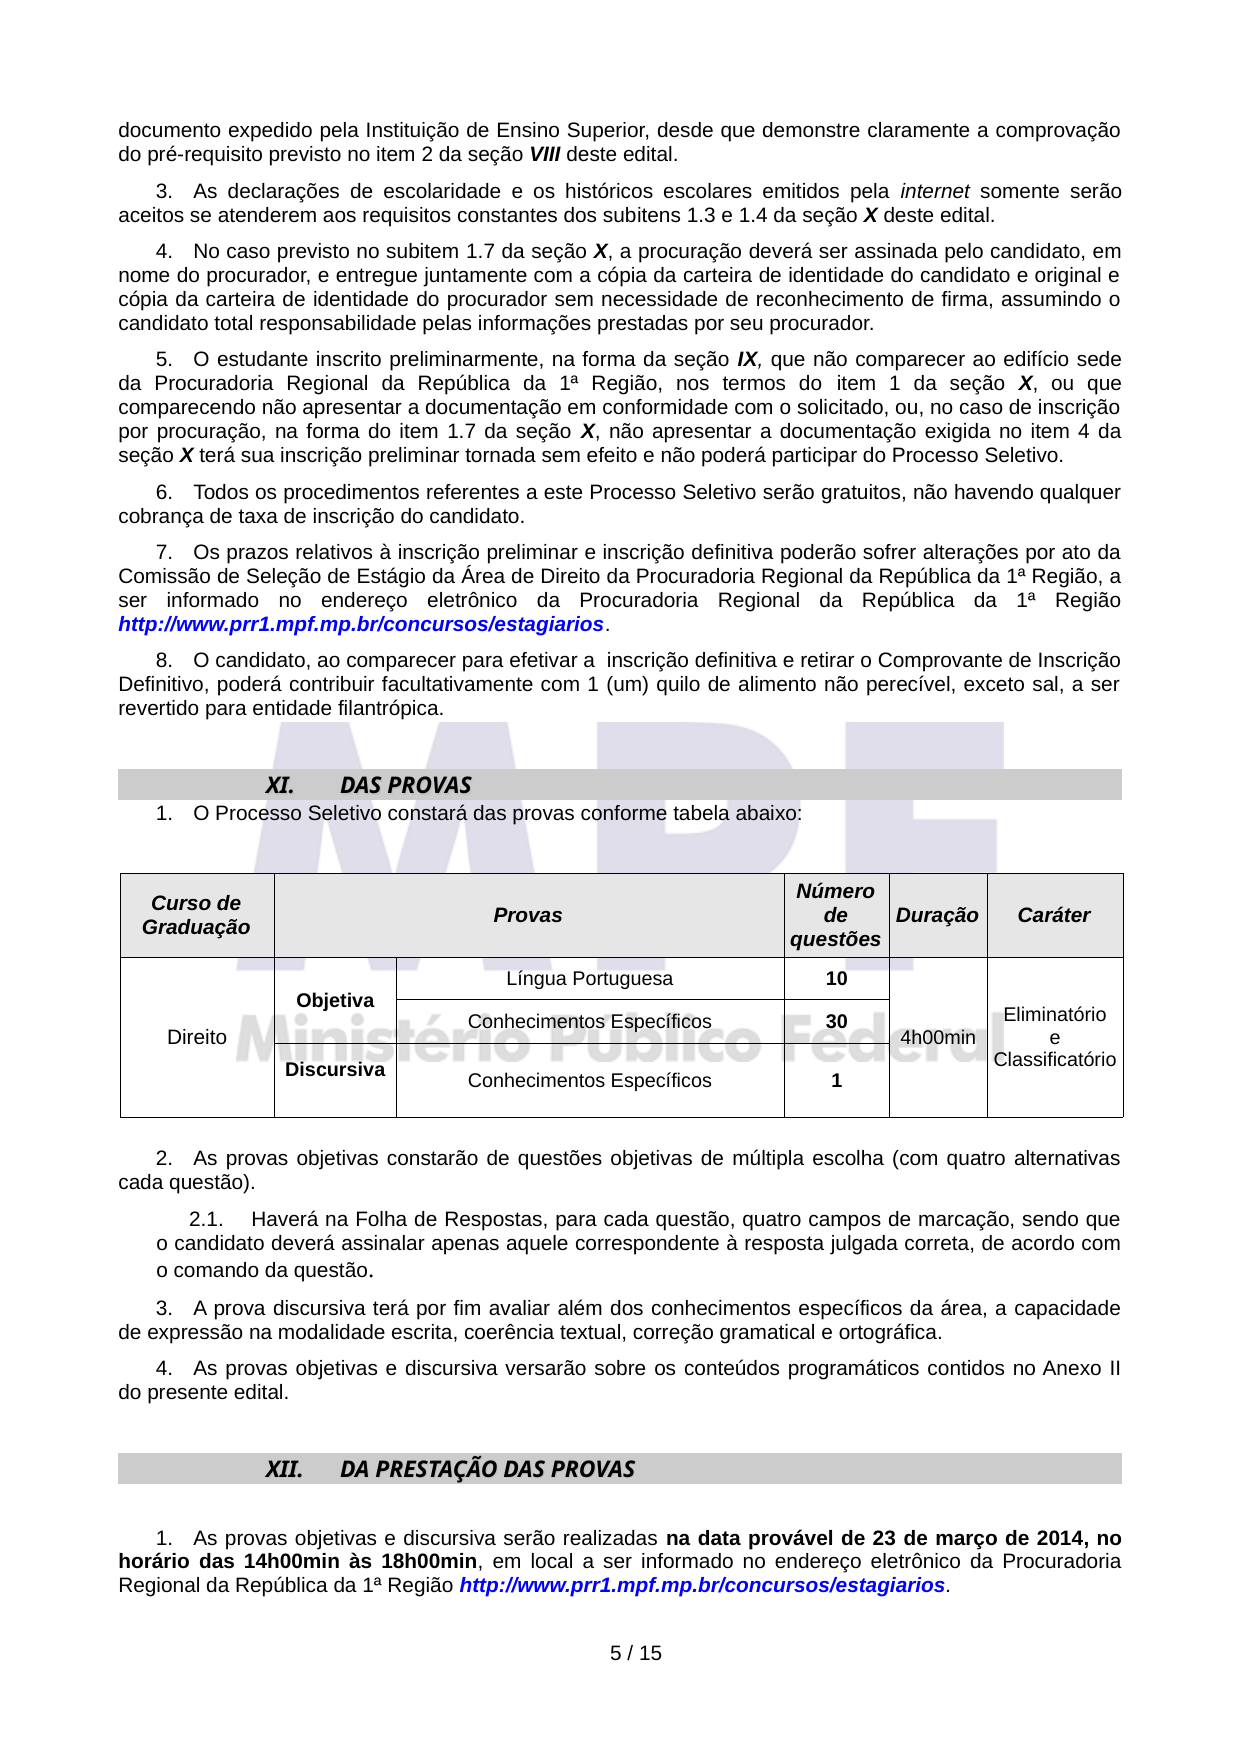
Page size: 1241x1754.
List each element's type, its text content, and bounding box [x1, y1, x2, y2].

list Haverá na Folha de Respostas, para cada questão, quatro campos de marcação, sendo que o candidato deverá assinalar apenas aquele correspondente à resposta julgada correta, de acordo com o comando da questão. [156, 1206, 1122, 1283]
table_cell Objetiva [275, 958, 396, 1043]
list A prova discursiva terá por fim avaliar além dos conhecimentos específicos da área, a capacidade de expressão na modalidade escrita, coerência textual, correção gramatical e ortográfica. [118, 1296, 1122, 1343]
table_cell Eliminatório e Classificatório [988, 958, 1123, 1117]
subtitle XI. DAS PROVAS [118, 769, 1122, 800]
picture [236, 721, 1004, 769]
list As provas objetivas e discursiva serão realizadas na data provável de 23 de março de 2014, no horário das 14h00min às 18h00min, em local a ser informado no endereço eletrônico da Procuradoria Regional da República da 1ª Região http://www.prr1.mpf.mp.br/concursos/estagiarios. [118, 1525, 1122, 1597]
list O estudante inscrito preliminarmente, na forma da seção IX, que não comparecer ao edifício sede da Procuradoria Regional da República da 1ª Região, nos termos do item 1 da seção X, ou que comparecendo não apresentar a documentação em conformidade com o solicitado, ou, no caso de inscrição por procuração, na forma do item 1.7 da seção X, não apresentar a documentação exigida no item 4 da seção X terá sua inscrição preliminar tornada sem efeito e não poderá participar do Processo Seletivo. [118, 347, 1122, 467]
list documento expedido pela Instituição de Ensino Superior, desde que demonstre claramente a comprovação do pré-requisito previsto no item 2 da seção VIII deste edital. [118, 118, 1122, 166]
table_cell 1 [785, 1044, 889, 1117]
list O Processo Seletivo constará das provas conforme tabela abaixo: [118, 800, 1122, 824]
list As declarações de escolaridade e os históricos escolares emitidos pela internet somente serão aceitos se atenderem aos requisitos constantes dos subitens 1.3 e 1.4 da seção X deste edital. [118, 178, 1122, 226]
table_cell Conhecimentos Específicos [397, 1044, 784, 1117]
list As provas objetivas constarão de questões objetivas de múltipla escolha (com quatro alternativas cada questão). [118, 1146, 1122, 1194]
picture [236, 824, 1004, 873]
list As provas objetivas e discursiva versarão sobre os conteúdos programáticos contidos no Anexo II do presente edital. [118, 1356, 1122, 1404]
list No caso previsto no subitem 1.7 da seção X, a procuração deverá ser assinada pelo candidato, em nome do procurador, e entregue juntamente com a cópia da carteira de identidade do candidato e original e cópia da carteira de identidade do procurador sem necessidade de reconhecimento de firma, assumindo o candidato total responsabilidade pelas informações prestadas por seu procurador. [118, 239, 1122, 335]
table_cell 4h00min [890, 958, 987, 1117]
table_header Curso de Graduação [121, 874, 274, 957]
table_header Número de questões [785, 874, 889, 957]
table_header Caráter [988, 874, 1123, 957]
list Os prazos relativos à inscrição preliminar e inscrição definitiva poderão sofrer alterações por ato da Comissão de Seleção de Estágio da Área de Direito da Procuradoria Regional da República da 1ª Região, a ser informado no endereço eletrônico da Procuradoria Regional da República da 1ª Região http://www.prr1.mpf.mp.br/concursos/estagiarios. [118, 540, 1122, 636]
table_cell 10 [785, 958, 889, 999]
table_header Duração [890, 874, 987, 957]
list O candidato, ao comparecer para efetivar a inscrição definitiva e retirar o Comprovante de Inscrição Definitivo, poderá contribuir facultativamente com 1 (um) quilo de alimento não perecível, exceto sal, a ser revertido para entidade filantrópica. [118, 648, 1122, 720]
table_header Provas [275, 874, 784, 957]
list Todos os procedimentos referentes a este Processo Seletivo serão gratuitos, não havendo qualquer cobrança de taxa de inscrição do candidato. [118, 479, 1122, 527]
table_cell Direito [121, 958, 274, 1117]
table_cell Conhecimentos Específicos [397, 1000, 784, 1043]
table_cell 30 [785, 1000, 889, 1043]
table_cell Discursiva [275, 1044, 396, 1117]
subtitle XII. DA PRESTAÇÃO DAS PROVAS [118, 1453, 1122, 1484]
table_cell Língua Portuguesa [397, 958, 784, 999]
